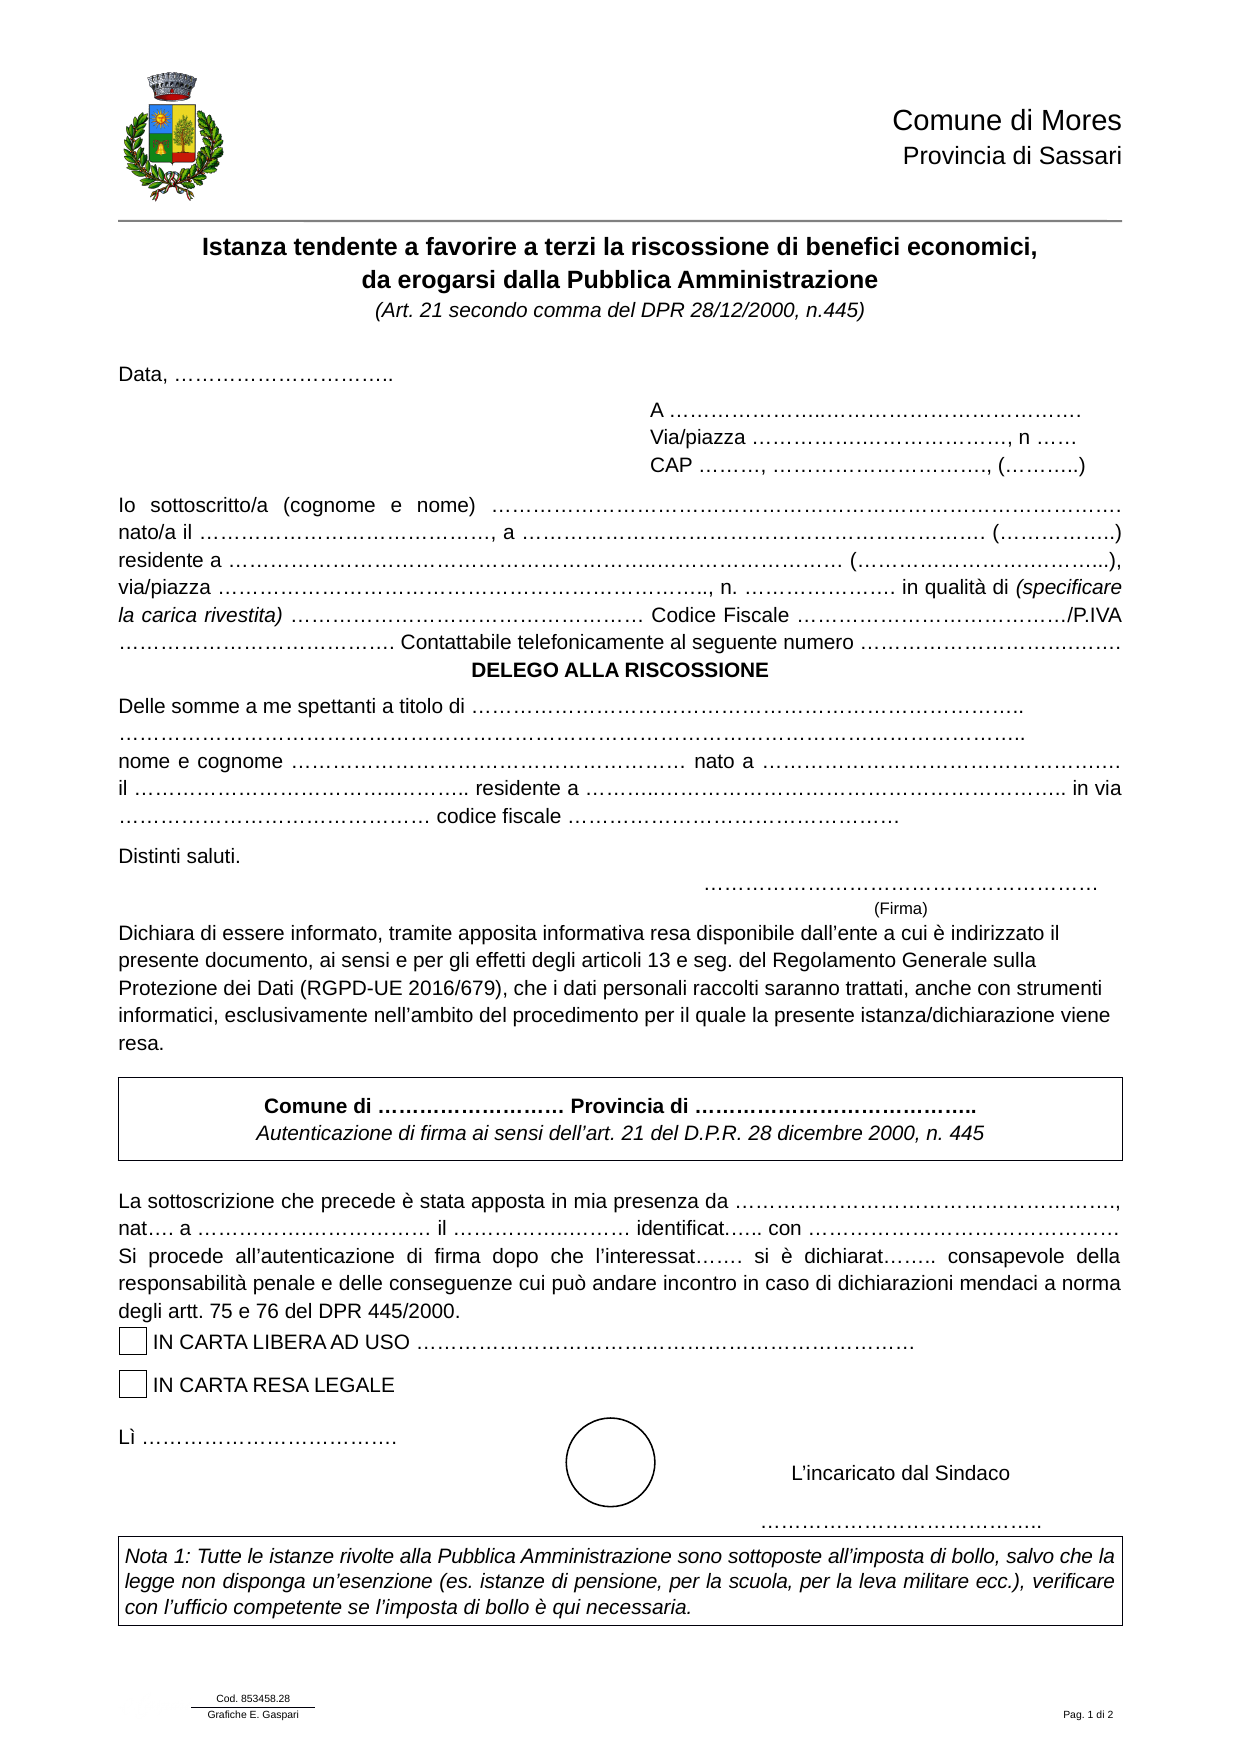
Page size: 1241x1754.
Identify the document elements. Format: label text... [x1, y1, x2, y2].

text ………………………………………………………………………………………………………………….. [118, 721, 1122, 745]
text Delle somme a me spettanti a titolo di …………………………………………………………………….. [118, 693, 1122, 717]
text da erogarsi dalla Pubblica Amministrazione [118, 265, 1122, 294]
text Si procede all’autenticazione di firma dopo che l’interessat……. si è dichiarat…….. consapevole della responsabilità penale e delle conseguenze cui può andare incontro in caso di dichiarazioni mendaci a norma degli artt. 75 e 76 del DPR 445/2000. [118, 1243, 1122, 1322]
text nome e cognome ………………………………………………… nato a ………………………………………….… il ………………………………..……….. residente a ………..………………………………………………….. in via ……………………………………… codice fiscale ………………………………………… [118, 748, 1122, 827]
text CAP ………, …………………………., (………..) [650, 453, 1122, 477]
text (Firma) [679, 898, 1122, 918]
text Io sottoscritto/a (cognome e nome) ………………………………………………………………………………. nato/a il ……………………………………, a …………………………………………………………. (……………..) residente a ……………………………………………………..……………………… (…………………….………...), via/piazza …………………………………………………………….., n. …………………. in qualità di (specificare la carica rivestita) …………………………………………… Codice Fiscale …………………………………/P.IVA …………………………………. Contattabile telefonicamente al seguente numero ………………………….……. [118, 493, 1122, 654]
text IN CARTA LIBERA AD USO ……………………………………………………………… [118, 1326, 1122, 1355]
text Provincia di Sassari [224, 141, 1122, 170]
text Istanza tendente a favorire a terzi la riscossione di benefici economici, [118, 232, 1122, 261]
text DELEGO ALLA RISCOSSIONE [118, 658, 1122, 682]
text [638, 1425, 1122, 1449]
picture [122, 72, 224, 203]
table_header Comune di ……………………… Provincia di ………………………………….. Autenticazione di firma ai sensi dell’art. 21 del D.P.R. 28 dicembre 2000, n. 445 [119, 1078, 1122, 1160]
text Via/piazza …………….…………………, n …… [650, 425, 1122, 449]
text IN CARTA RESA LEGALE [118, 1369, 1122, 1398]
text Lì ………………………………. [118, 1425, 584, 1449]
text L’incaricato dal Sindaco [679, 1461, 1122, 1485]
text (Art. 21 secondo comma del DPR 28/12/2000, n.445) [118, 298, 1122, 322]
text Comune di Mores [224, 103, 1122, 136]
text La sottoscrizione che precede è stata apposta in mia presenza da ………………………………………………., nat…. a …………….……………… il ……………..……… identificat.….. con ……………………………………… [118, 1188, 1122, 1240]
text Dichiara di essere informato, tramite apposita informativa resa disponibile dall’ente a cui è indirizzato il presente documento, ai sensi e per gli effetti degli articoli 13 e seg. del Regolamento Generale sulla Protezione dei Dati (RGPD-UE 2016/679), che i dati personali raccolti saranno trattati, anche con strumenti informatici, esclusivamente nell’ambito del procedimento per il quale la presente istanza/dichiarazione viene resa. [118, 921, 1122, 1054]
text ………………………………….. [679, 1509, 1122, 1533]
text ………………………………………………… [679, 871, 1122, 895]
text A …………………..………………………………. [650, 398, 1122, 422]
table_header Nota 1: Tutte le istanze rivolte alla Pubblica Amministrazione sono sottoposte all’imposta di bollo, salvo che la legge non disponga un’esenzione (es. istanze di pensione, per la scuola, per la leva militare ecc.), verificare con l’ufficio competente se l’imposta di bollo è qui necessaria. [119, 1537, 1122, 1625]
text Distinti saluti. [118, 843, 1122, 867]
text Data, ………………………….. [118, 362, 1122, 386]
